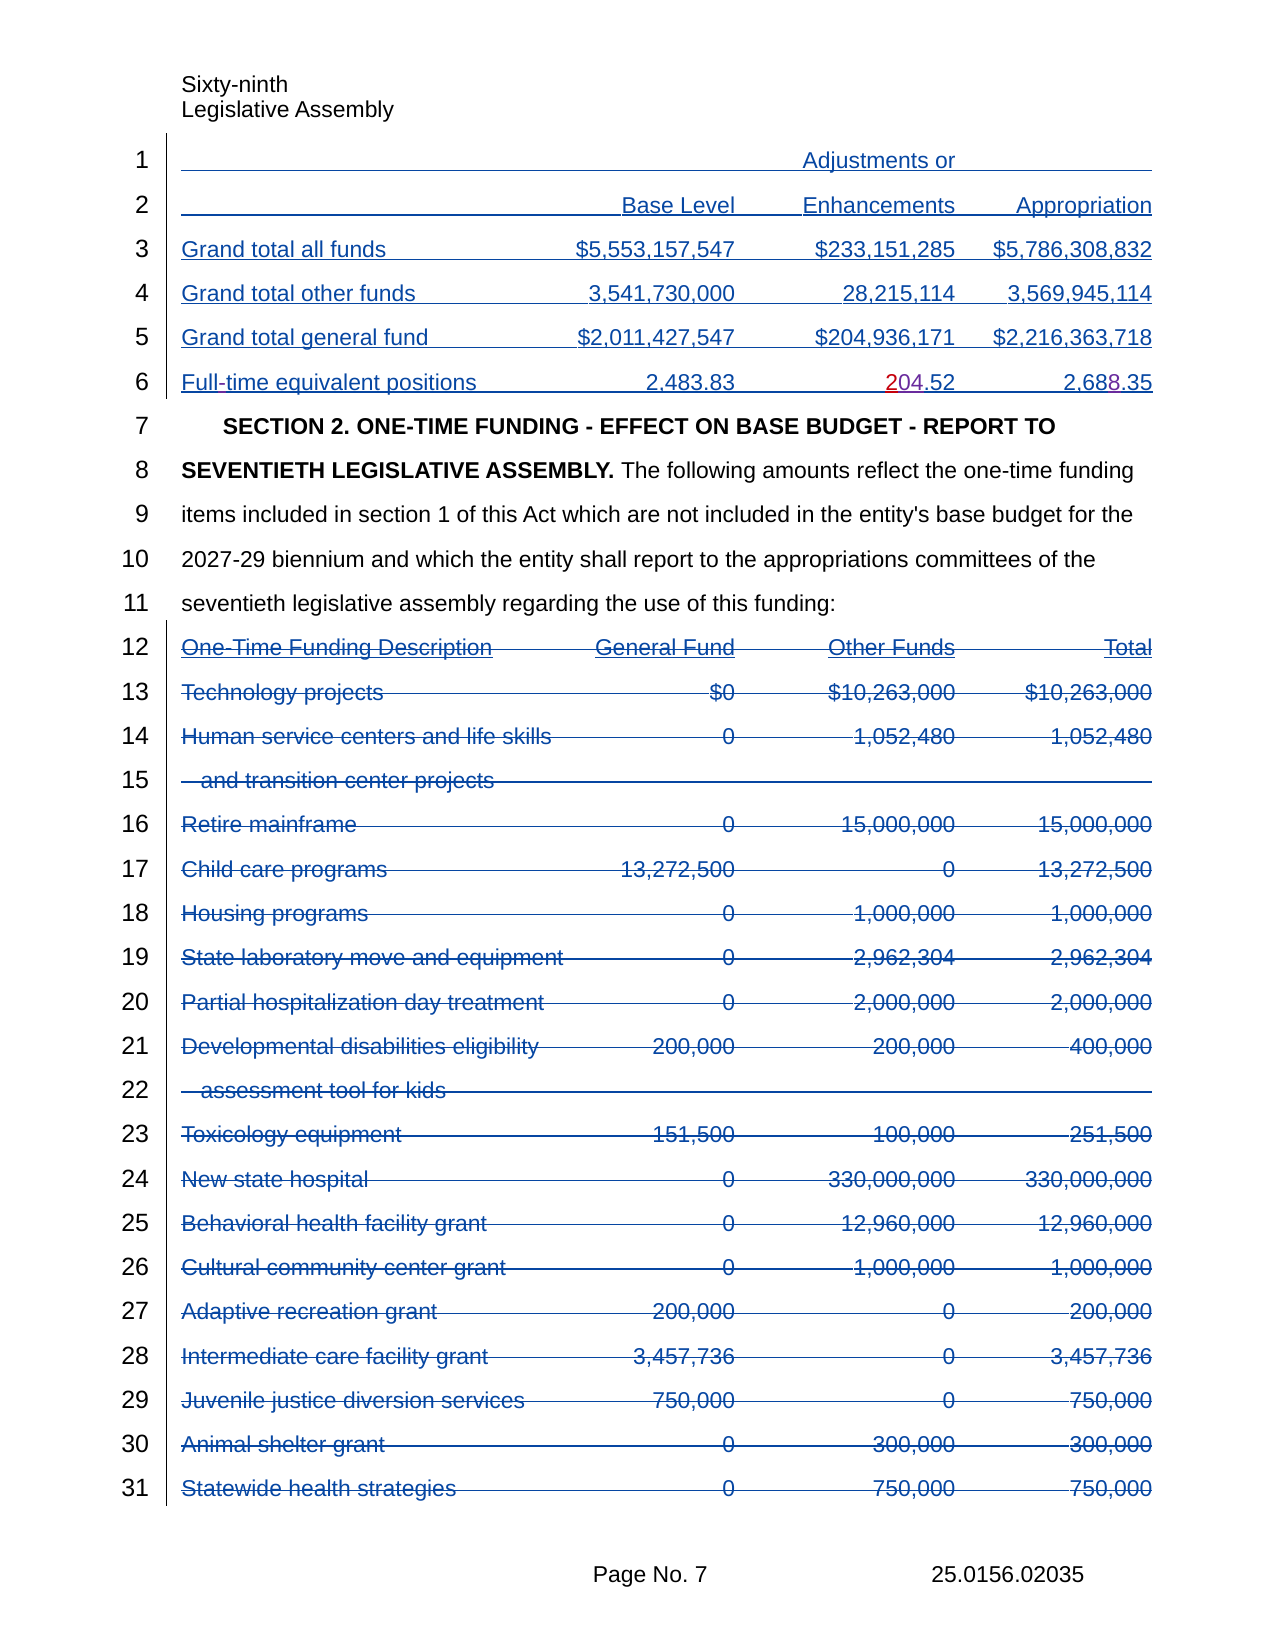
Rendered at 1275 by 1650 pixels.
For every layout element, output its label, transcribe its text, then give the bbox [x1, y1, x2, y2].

text SECTION 2. ONE‑TIME FUNDING - EFFECT ON BASE BUDGET - REPORT TO SEVENTIETH LEGISLATIVE ASSEMBLY. The following amounts reflect the one-time funding items included in section 1 of this Act which are not included in the entity's base budget for the 2027‑29 biennium and which the entity shall report to the appropriations committees of the seventieth legislative assembly regarding the use of this funding: [181, 399, 1154, 620]
text Adjustments or Base Level Enhancements Appropriation Grand total all funds $5,553,157,547 $233,151,285 $5,786,308,832 Grand total other funds 3,541,730,000 28,215,114 3,569,945,114 Grand total general fund $2,011,427,547 $204,936,171 $2,216,363,718 Full‑time equivalent positions 2,483.83 204.52 2,688.35 [181, 133, 1154, 399]
